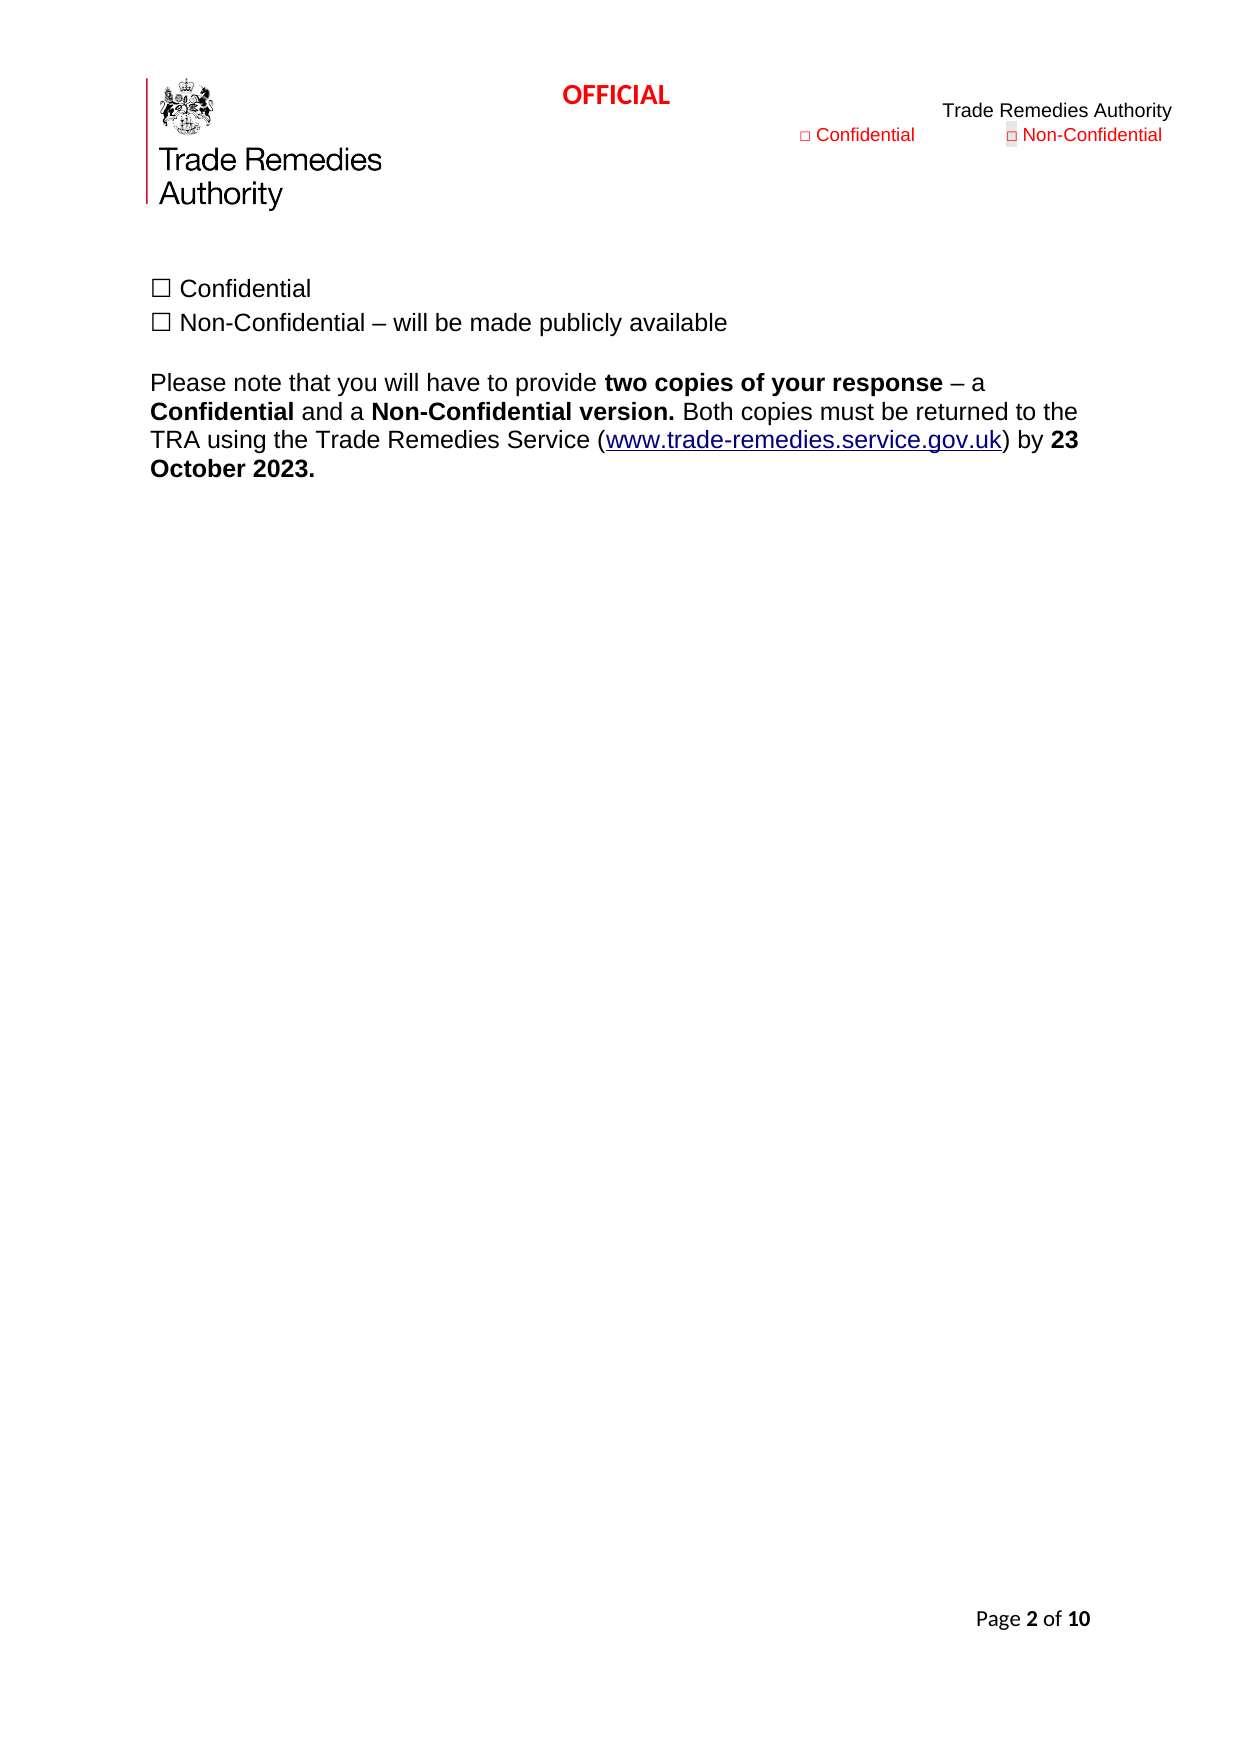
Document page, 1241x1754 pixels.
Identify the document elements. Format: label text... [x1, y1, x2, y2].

text Please note that you will have to provide two copies of your response – a Confidential and a Non-Confidential version. Both copies must be returned to the TRA using the Trade Remedies Service (www.trade-remedies.service.gov.uk) by 23 October 2023. [150, 368, 1090, 483]
text ☐ Confidential [150, 271, 1090, 305]
text ☐ Non-Confidential – will be made publicly available [150, 305, 1090, 339]
